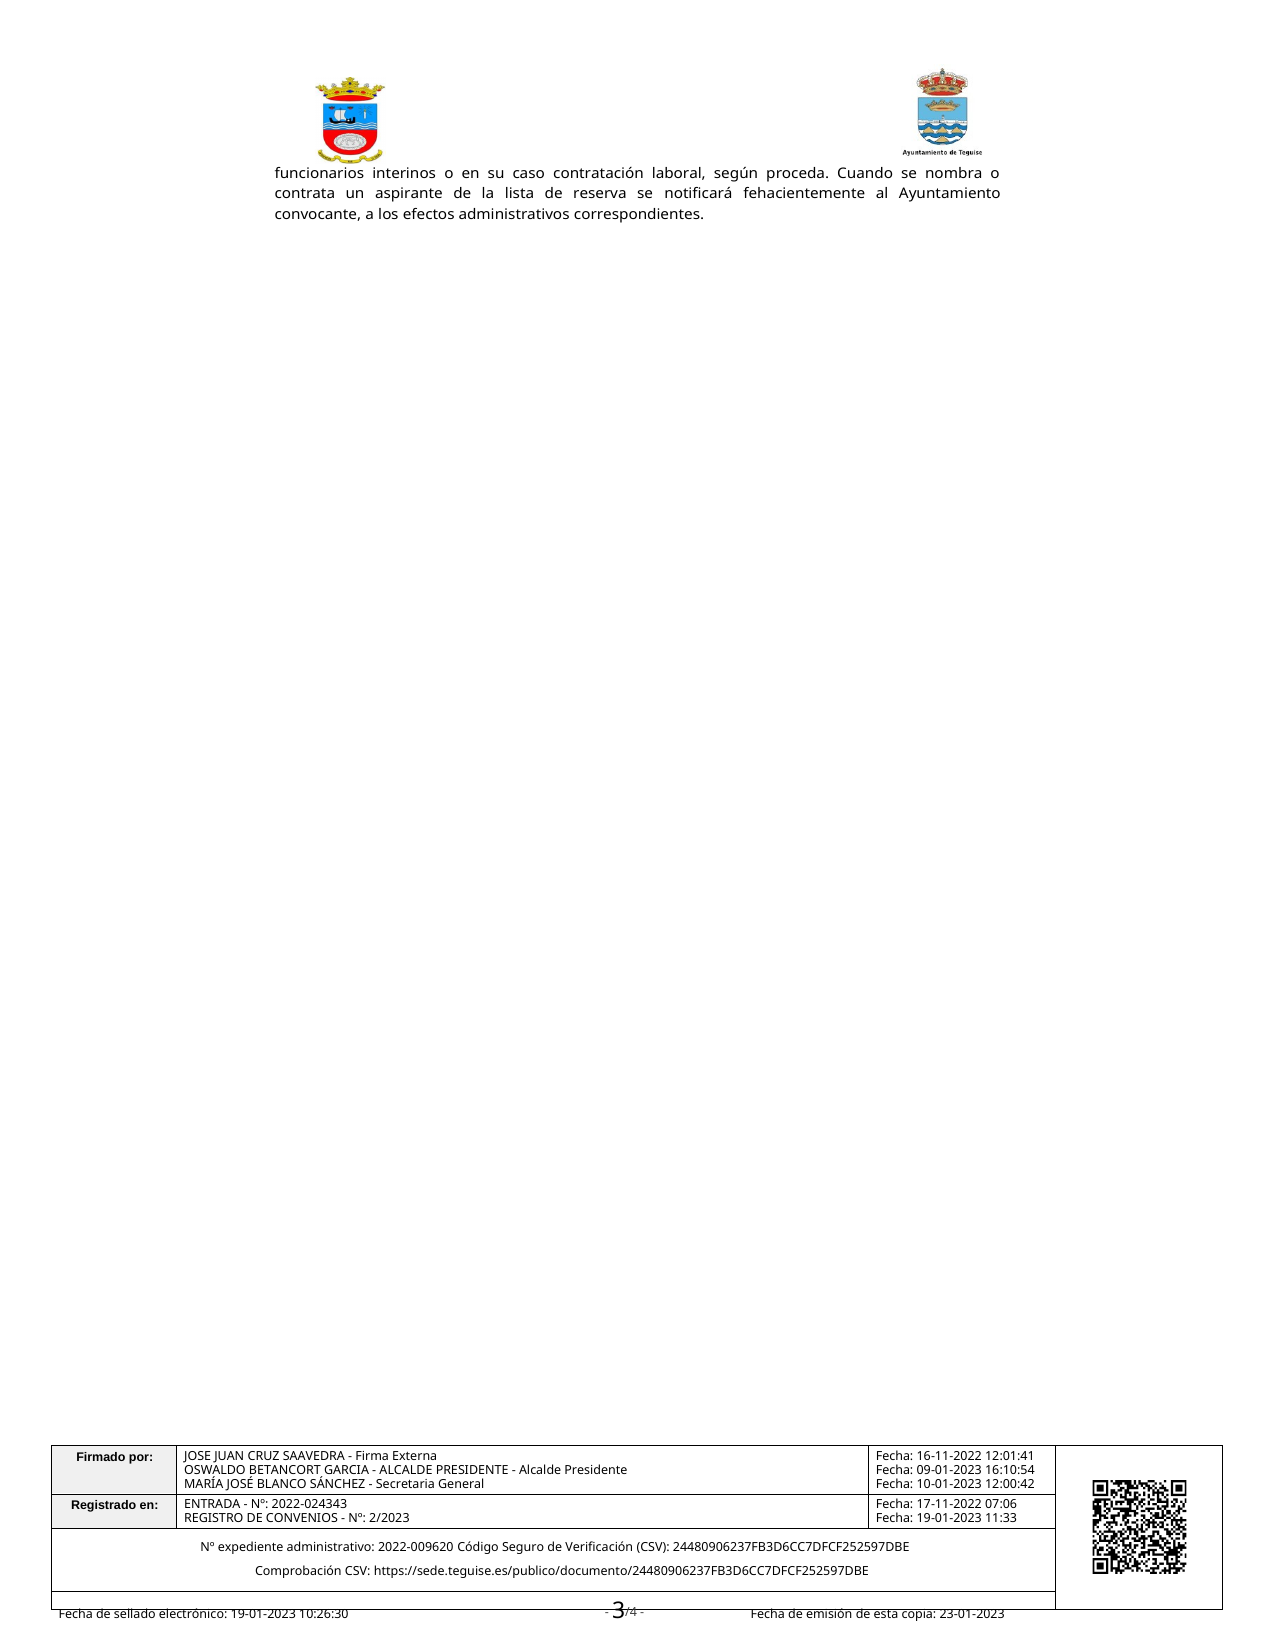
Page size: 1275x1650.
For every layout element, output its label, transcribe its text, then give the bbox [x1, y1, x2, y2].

text funcionarios interinos o en su caso contratación laboral, según proceda. Cuando se nombra o contrata un aspirante de la lista de reserva se notificará fehacientemente al Ayuntamiento convocante, a los efectos administrativos correspondientes. [274, 162, 1001, 224]
picture [901, 64, 984, 160]
picture [1092, 1480, 1187, 1574]
picture [314, 77, 386, 162]
